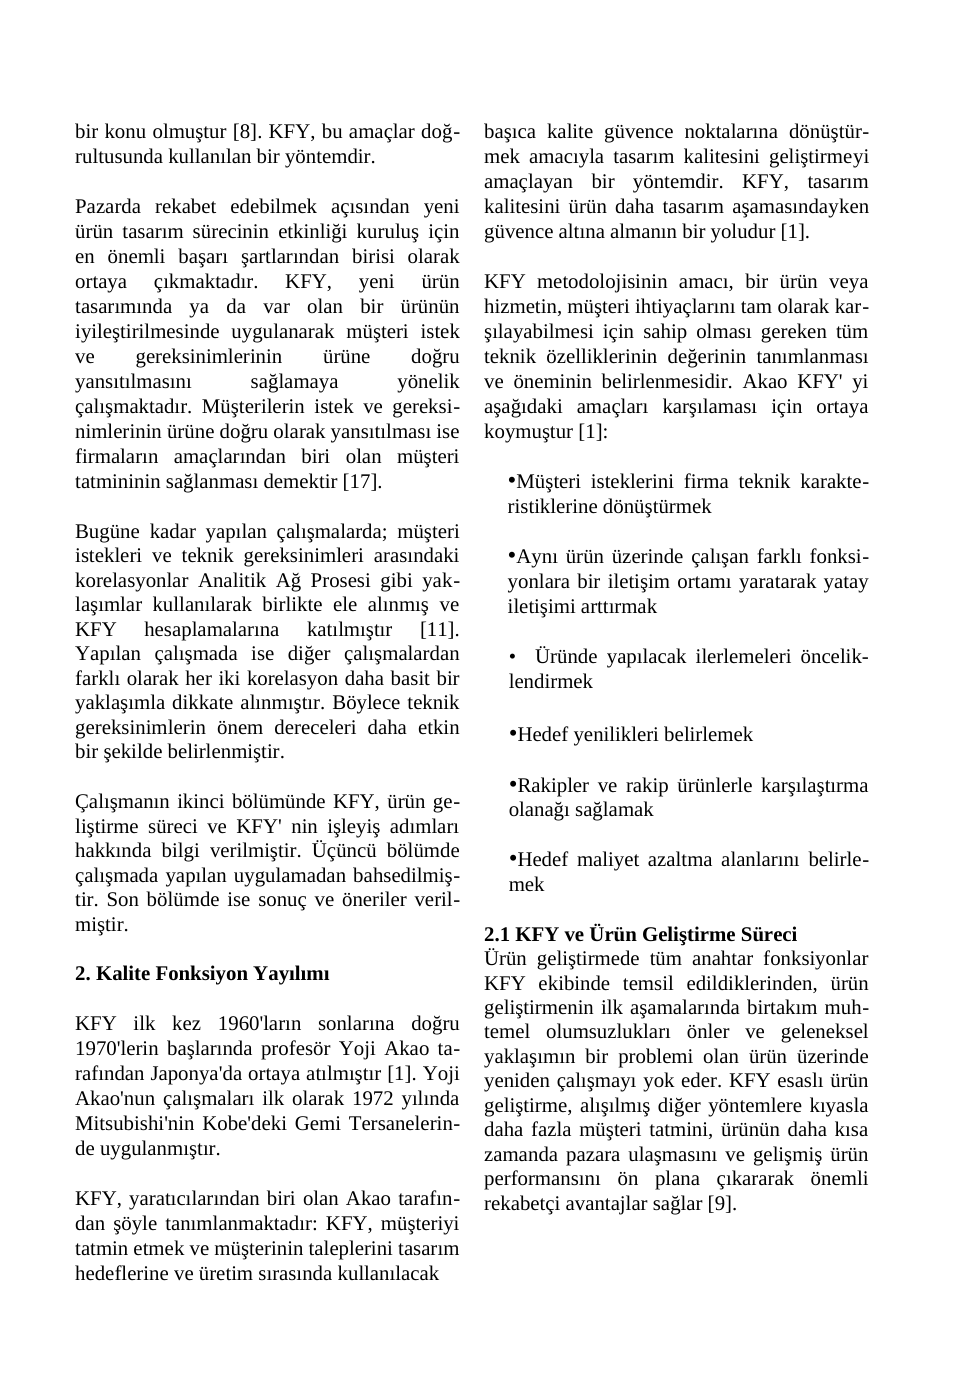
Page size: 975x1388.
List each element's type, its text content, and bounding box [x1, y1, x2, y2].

text KFY ilk kez 1960'ların sonlarına doğru 1970'lerin başlarında profesör Yoji Akao ta­rafından Japonya'da ortaya atılmıştır [1]. Yoji Akao'nun çalışmaları ilk olarak 1972 yılında Mitsubishi'nin Kobe'deki Gemi Tersanelerin­de uygulanmıştır. [75, 1010, 460, 1160]
list Rakipler ve rakip ürünlerle karşılaştırma olanağı sağlamak [508, 772, 869, 821]
list Hedef maliyet azaltma alanlarını belirle­mek [508, 847, 869, 896]
text Ürün geliştirmede tüm anahtar fonksiyonlar KFY ekibinde temsil edildiklerinden, ürün geliştirmenin ilk aşamalarında birtakım muh­temel olumsuzlukları önler ve geleneksel yaklaşımın bir problemi olan ürün üzerinde yeniden çalışmayı yok eder. KFY esaslı ürün geliştirme, alışılmış diğer yöntemlere kıyasla daha fazla müşteri tatmini, ürünün daha kısa zamanda pazara ulaşmasını ve gelişmiş ürün performansını ön plana çıkararak önemli reka­betçi avantajlar sağlar [9]. [484, 946, 869, 1215]
text başıca kalite güvence noktalarına dönüştür­mek amacıyla tasarım kalitesini geliştirme­yi amaçlayan bir yöntemdir. KFY, tasarım kalitesini ürün daha tasarım aşamasınday­ken güvence altına almanın bir yoludur [1]. [484, 118, 869, 243]
text Bugüne kadar yapılan çalışmalarda; müşteri istekleri ve teknik gereksinimleri arasındaki korelasyonlar Analitik Ağ Prosesi gibi yak­laşımlar kullanılarak birlikte ele alınmış ve KFY hesaplamalarına katılmıştır [11]. Yapılan çalışmada ise diğer çalışmalardan farklı olarak her iki korelasyon daha basit bir yaklaşımla dikkate alınmıştır. Böylece teknik gereksinim­lerin önem dereceleri daha etkin bir şekilde belirlenmiştir. [75, 519, 460, 763]
text KFY, yaratıcılarından biri olan Akao tarafın­dan şöyle tanımlanmaktadır: KFY, müşteriyi tatmin etmek ve müşterinin taleplerini tasarım hedeflerine ve üretim sırasında kullanılacak [75, 1185, 460, 1285]
list Aynı ürün üzerinde çalışan farklı fonksi­yonlara bir iletişim ortamı yaratarak yatay iletişimi arttırmak [507, 543, 869, 618]
text KFY metodolojisinin amacı, bir ürün veya hizmetin, müşteri ihtiyaçlarını tam olarak kar­şılayabilmesi için sahip olması gereken tüm teknik özelliklerinin değerinin tanımlanması ve öneminin belirlenmesidir. Akao KFY' yi aşağıdaki amaçları karşılaması için ortaya koymuştur [1]: [484, 268, 869, 443]
text 2. Kalite Fonksiyon Yayılımı [75, 962, 460, 985]
list Hedef yenilikleri belirlemek [508, 719, 869, 747]
text Çalışmanın ikinci bölümünde KFY, ürün ge­liştirme süreci ve KFY' nin işleyiş adımları hakkında bilgi verilmiştir. Üçüncü bölümde çalışmada yapılan uygulamadan bahsedilmiş­tir. Son bölümde ise sonuç ve öneriler veril­miştir. [75, 789, 460, 936]
list Müşteri isteklerini firma teknik karakte­ristiklerine dönüştürmek [507, 468, 869, 518]
text 2.1 KFY ve Ürün Geliştirme Süreci [484, 921, 869, 946]
text • Üründe yapılacak ilerlemeleri öncelik-lendirmek [508, 643, 869, 693]
text bir konu olmuştur [8]. KFY, bu amaçlar doğ­rultusunda kullanılan bir yöntemdir. [75, 118, 460, 168]
text Pazarda rekabet edebilmek açısından yeni ürün tasarım sürecinin etkinliği kuruluş için en önemli başarı şartlarından birisi olarak ortaya çıkmaktadır. KFY, yeni ürün tasarımında ya da var olan bir ürünün iyileştirilmesinde uygu­lanarak müşteri istek ve gereksinimlerinin ürüne doğru yansıtılmasını sağlamaya yönelik çalışmaktadır. Müşterilerin istek ve gereksi­nimlerinin ürüne doğru olarak yansıtılması ise firmaların amaçlarından biri olan müşteri tatmininin sağlanması demektir [17]. [75, 193, 460, 493]
